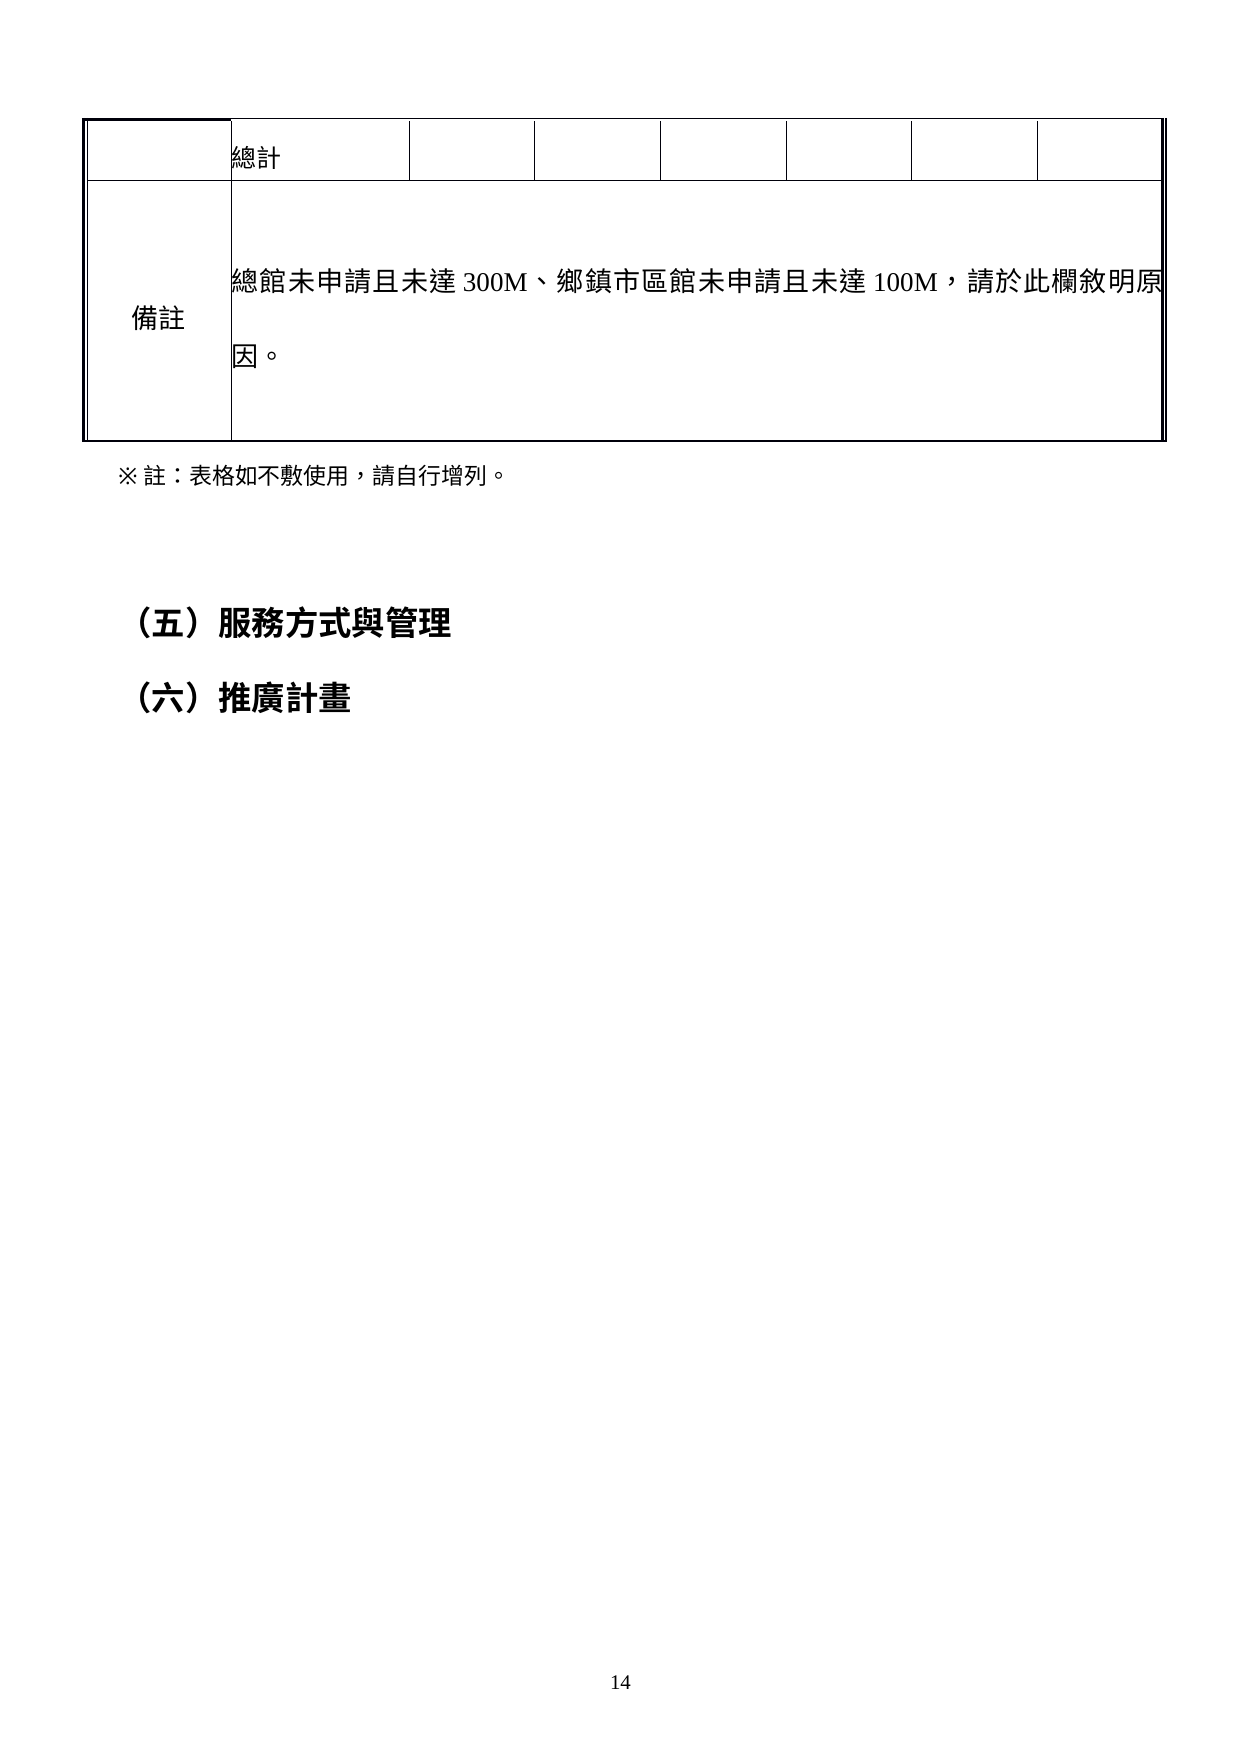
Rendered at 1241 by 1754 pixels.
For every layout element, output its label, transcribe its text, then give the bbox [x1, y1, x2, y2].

table_cell [1037, 119, 1161, 180]
table_cell 備註 [88, 181, 231, 440]
table_cell [409, 119, 534, 180]
table_cell [912, 119, 1037, 180]
text （五）服務方式與管理 [118, 577, 1122, 652]
table_cell 總館未申請且未達300M、鄉鎮市區館未申請且未達100M，請於此欄敘明原因。 [232, 181, 1161, 440]
table_cell 總計 [231, 119, 409, 180]
table_cell [786, 119, 912, 180]
table_cell [88, 121, 231, 180]
table_cell [660, 119, 786, 180]
text （六）推廣計畫 [118, 652, 1122, 727]
table_cell [535, 119, 660, 180]
text ※ 註：表格如不敷使用，請自行增列。 [118, 450, 1122, 487]
